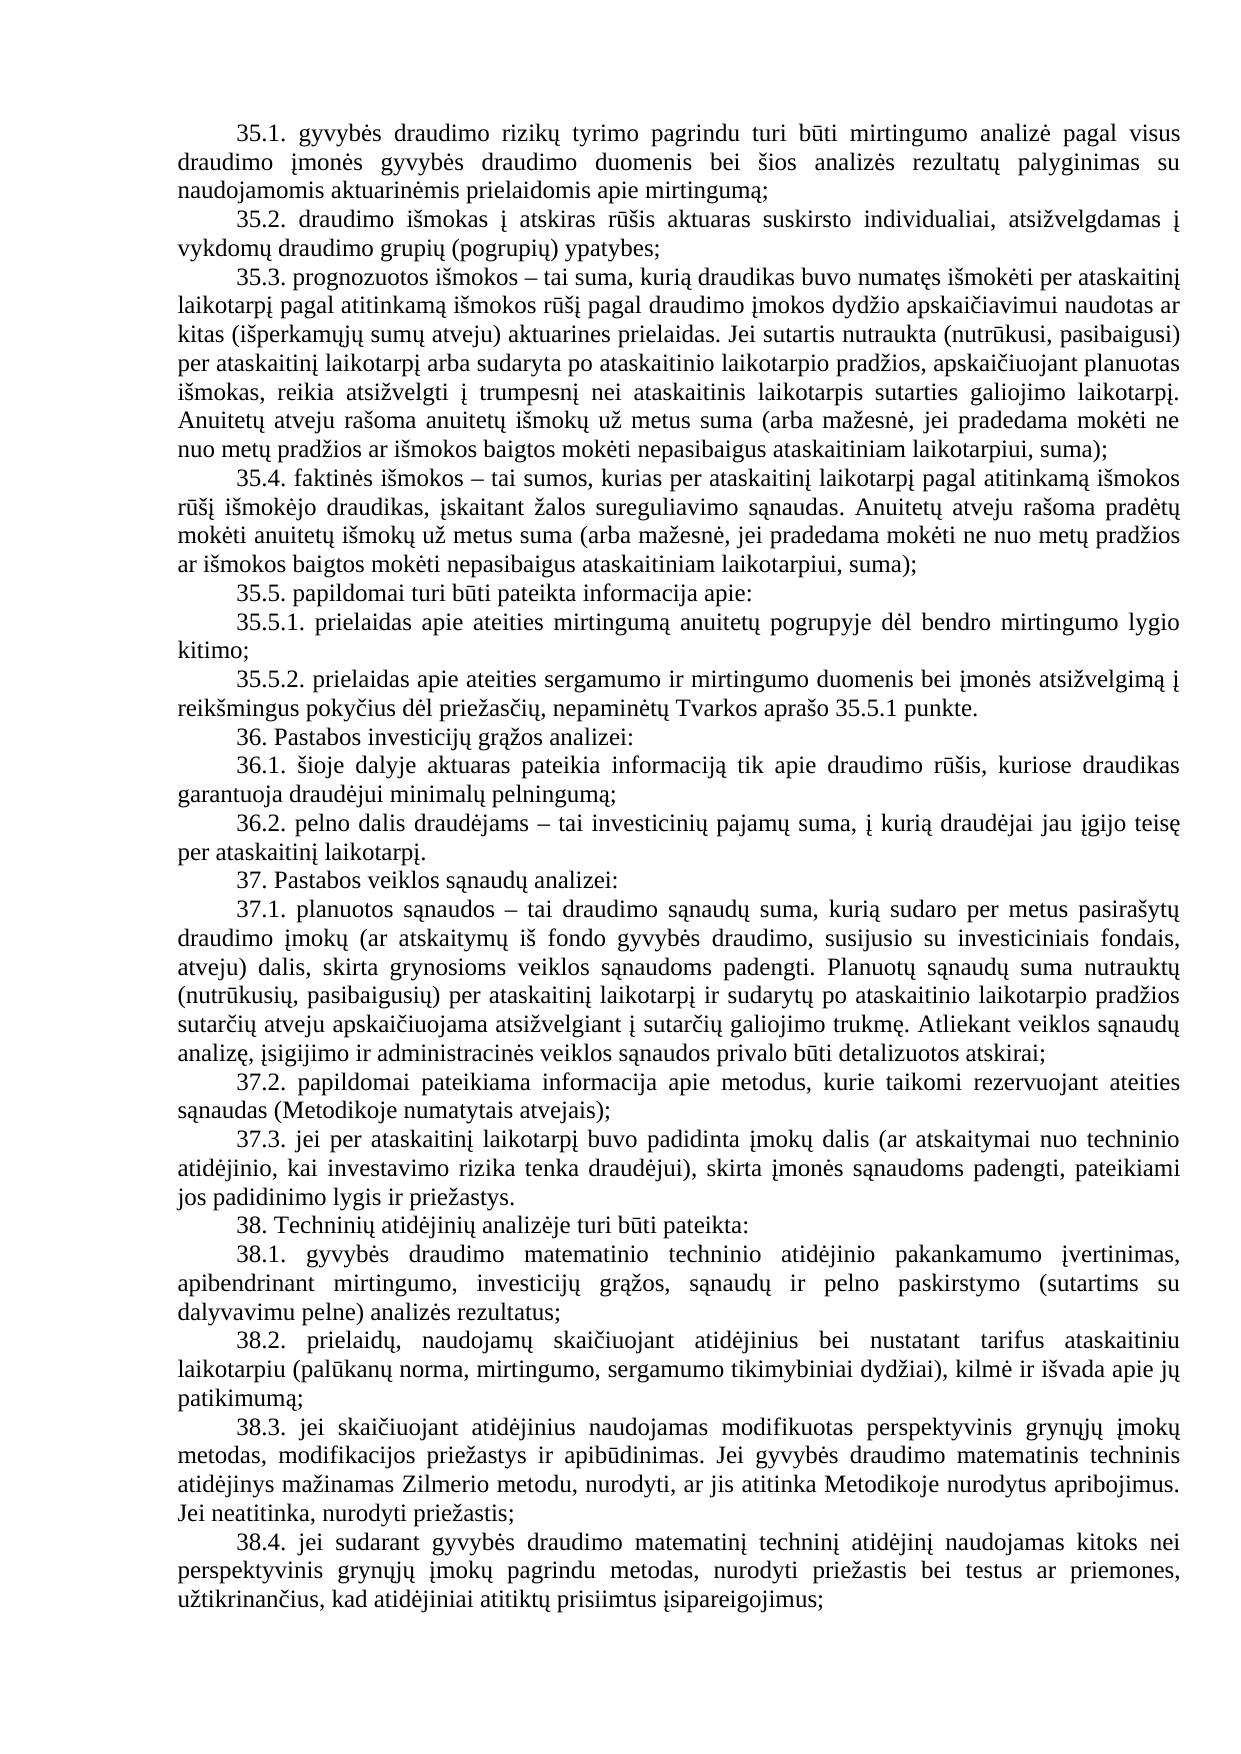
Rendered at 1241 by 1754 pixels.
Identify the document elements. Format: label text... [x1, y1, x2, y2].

text 38.2. prielaidų, naudojamų skaičiuojant atidėjinius bei nustatant tarifus ataskaitiniu laikotarpiu (palūkanų norma, mirtingumo, sergamumo tikimybiniai dydžiai), kilmė ir išvada apie jų patikimumą; [177, 1326, 1181, 1412]
text 38.3. jei skaičiuojant atidėjinius naudojamas modifikuotas perspektyvinis grynųjų įmokų metodas, modifikacijos priežastys ir apibūdinimas. Jei gyvybės draudimo matematinis techninis atidėjinys mažinamas Zilmerio metodu, nurodyti, ar jis atitinka Metodikoje nurodytus apribojimus. Jei neatitinka, nurodyti priežastis; [177, 1412, 1181, 1527]
text 37.3. jei per ataskaitinį laikotarpį buvo padidinta įmokų dalis (ar atskaitymai nuo techninio atidėjinio, kai investavimo rizika tenka draudėjui), skirta įmonės sąnaudoms padengti, pateikiami jos padidinimo lygis ir priežastys. [177, 1124, 1181, 1211]
text 38.4. jei sudarant gyvybės draudimo matematinį techninį atidėjinį naudojamas kitoks nei perspektyvinis grynųjų įmokų pagrindu metodas, nurodyti priežastis bei testus ar priemones, užtikrinančius, kad atidėjiniai atitiktų prisiimtus įsipareigojimus; [177, 1527, 1181, 1613]
text 35.5. papildomai turi būti pateikta informacija apie: [177, 578, 1181, 607]
text 37. Pastabos veiklos sąnaudų analizei: [177, 866, 1181, 894]
text 35.5.1. prielaidas apie ateities mirtingumą anuitetų pogrupyje dėl bendro mirtingumo lygio kitimo; [177, 607, 1181, 664]
text 37.2. papildomai pateikiama informacija apie metodus, kurie taikomi rezervuojant ateities sąnaudas (Metodikoje numatytais atvejais); [177, 1067, 1181, 1124]
text 38.1. gyvybės draudimo matematinio techninio atidėjinio pakankamumo įvertinimas, apibendrinant mirtingumo, investicijų grąžos, sąnaudų ir pelno paskirstymo (sutartims su dalyvavimu pelne) analizės rezultatus; [177, 1239, 1181, 1326]
text 36.1. šioje dalyje aktuaras pateikia informaciją tik apie draudimo rūšis, kuriose draudikas garantuoja draudėjui minimalų pelningumą; [177, 751, 1181, 808]
text 35.2. draudimo išmokas į atskiras rūšis aktuaras suskirsto individualiai, atsižvelgdamas į vykdomų draudimo grupių (pogrupių) ypatybes; [177, 204, 1181, 262]
text 37.1. planuotos sąnaudos – tai draudimo sąnaudų suma, kurią sudaro per metus pasirašytų draudimo įmokų (ar atskaitymų iš fondo gyvybės draudimo, susijusio su investiciniais fondais, atveju) dalis, skirta grynosioms veiklos sąnaudoms padengti. Planuotų sąnaudų suma nutrauktų (nutrūkusių, pasibaigusių) per ataskaitinį laikotarpį ir sudarytų po ataskaitinio laikotarpio pradžios sutarčių atveju apskaičiuojama atsižvelgiant į sutarčių galiojimo trukmę. Atliekant veiklos sąnaudų analizę, įsigijimo ir administracinės veiklos sąnaudos privalo būti detalizuotos atskirai; [177, 894, 1181, 1067]
text 36.2. pelno dalis draudėjams – tai investicinių pajamų suma, į kurią draudėjai jau įgijo teisę per ataskaitinį laikotarpį. [177, 808, 1181, 866]
text 35.3. prognozuotos išmokos – tai suma, kurią draudikas buvo numatęs išmokėti per ataskaitinį laikotarpį pagal atitinkamą išmokos rūšį pagal draudimo įmokos dydžio apskaičiavimui naudotas ar kitas (išperkamųjų sumų atveju) aktuarines prielaidas. Jei sutartis nutraukta (nutrūkusi, pasibaigusi) per ataskaitinį laikotarpį arba sudaryta po ataskaitinio laikotarpio pradžios, apskaičiuojant planuotas išmokas, reikia atsižvelgti į trumpesnį nei ataskaitinis laikotarpis sutarties galiojimo laikotarpį. Anuitetų atveju rašoma anuitetų išmokų už metus suma (arba mažesnė, jei pradedama mokėti ne nuo metų pradžios ar išmokos baigtos mokėti nepasibaigus ataskaitiniam laikotarpiui, suma); [177, 262, 1181, 463]
text 35.1. gyvybės draudimo rizikų tyrimo pagrindu turi būti mirtingumo analizė pagal visus draudimo įmonės gyvybės draudimo duomenis bei šios analizės rezultatų palyginimas su naudojamomis aktuarinėmis prielaidomis apie mirtingumą; [177, 118, 1181, 204]
text 35.4. faktinės išmokos – tai sumos, kurias per ataskaitinį laikotarpį pagal atitinkamą išmokos rūšį išmokėjo draudikas, įskaitant žalos sureguliavimo sąnaudas. Anuitetų atveju rašoma pradėtų mokėti anuitetų išmokų už metus suma (arba mažesnė, jei pradedama mokėti ne nuo metų pradžios ar išmokos baigtos mokėti nepasibaigus ataskaitiniam laikotarpiui, suma); [177, 463, 1181, 578]
text 38. Techninių atidėjinių analizėje turi būti pateikta: [177, 1211, 1181, 1239]
text 35.5.2. prielaidas apie ateities sergamumo ir mirtingumo duomenis bei įmonės atsižvelgimą į reikšmingus pokyčius dėl priežasčių, nepaminėtų Tvarkos aprašo 35.5.1 punkte. [177, 664, 1181, 722]
text 36. Pastabos investicijų grąžos analizei: [177, 722, 1181, 751]
